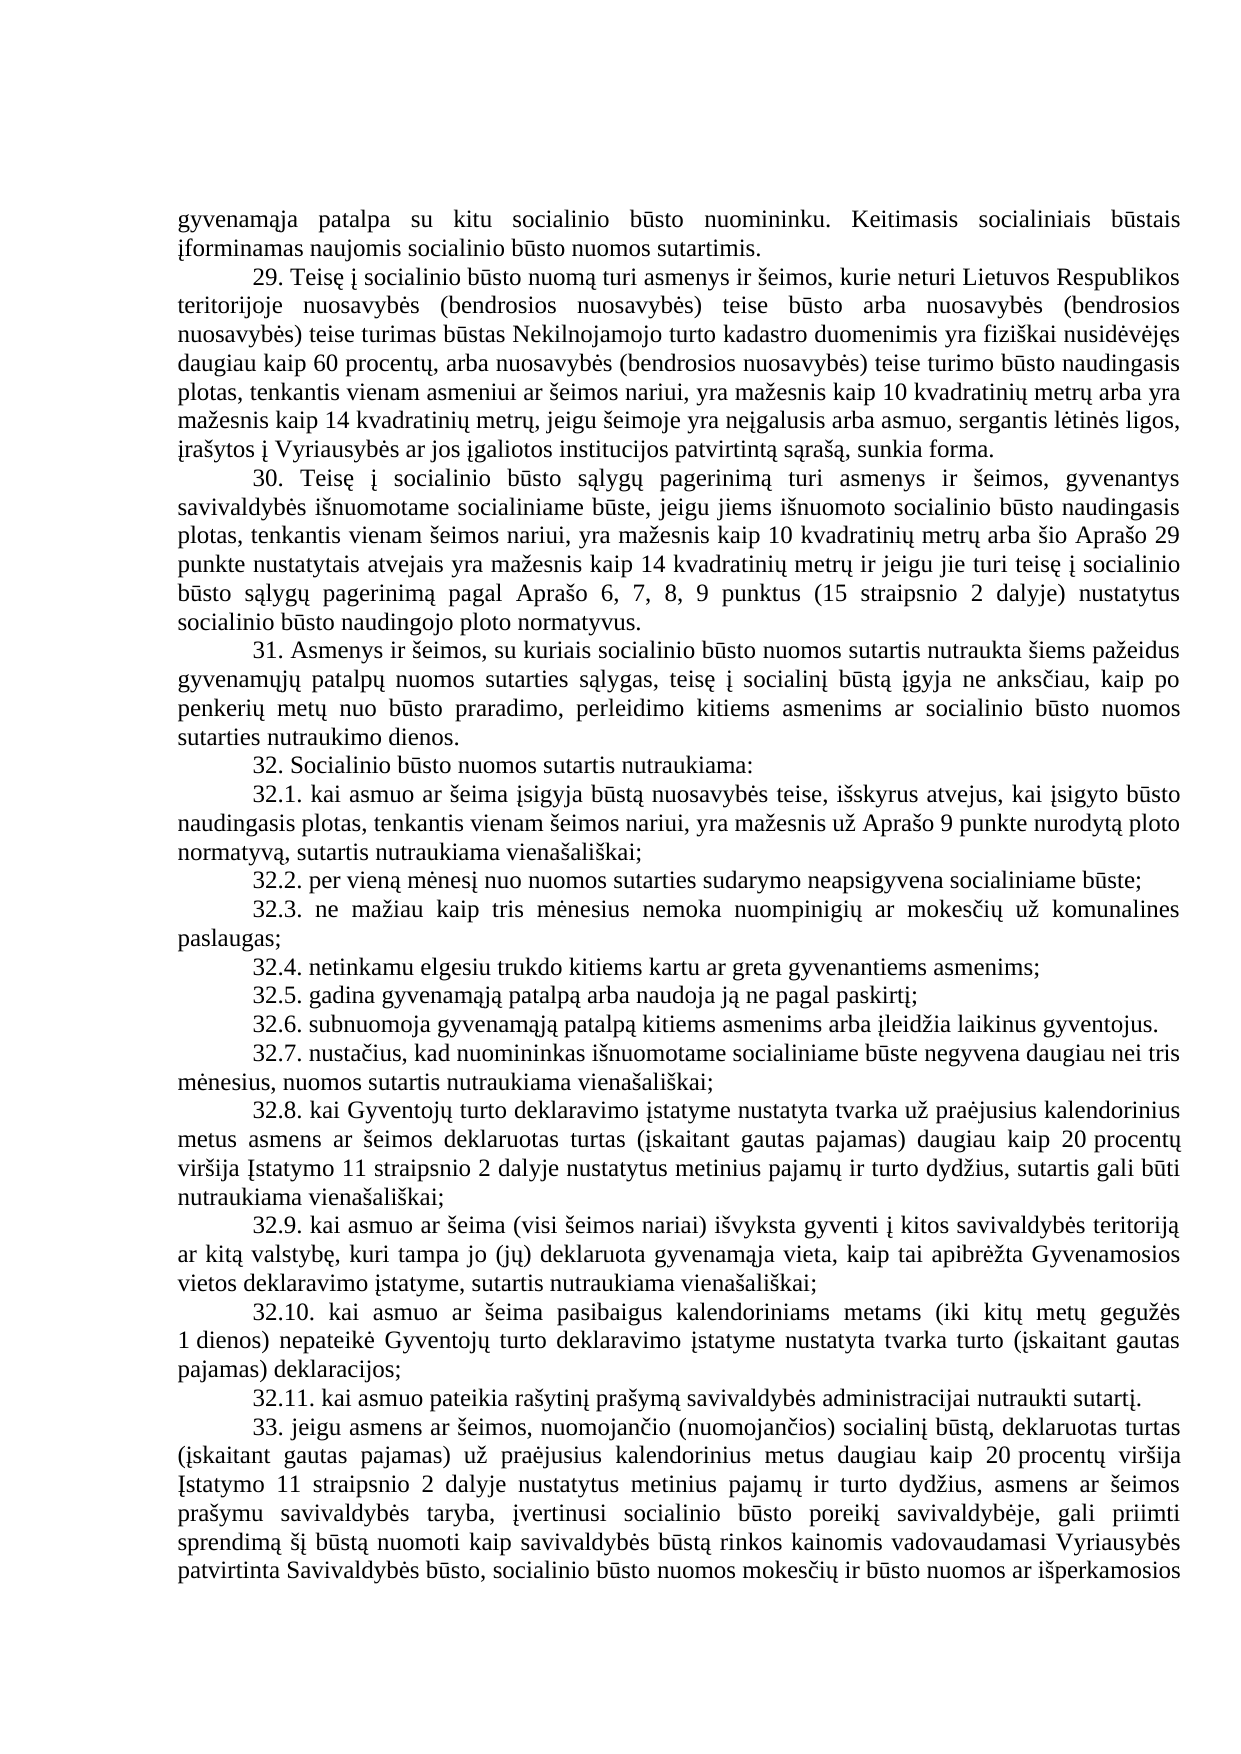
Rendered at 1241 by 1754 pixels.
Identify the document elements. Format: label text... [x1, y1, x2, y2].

text 32.8. kai Gyventojų turto deklaravimo įstatyme nustatyta tvarka už praėjusius kalendorinius metus asmens ar šeimos deklaruotas turtas (įskaitant gautas pajamas) daugiau kaip 20 procentų viršija Įstatymo 11 straipsnio 2 dalyje nustatytus metinius pajamų ir turto dydžius, sutartis gali būti nutraukiama vienašališkai; [177, 1096, 1181, 1211]
text 32.11. kai asmuo pateikia rašytinį prašymą savivaldybės administracijai nutraukti sutartį. [177, 1383, 1181, 1412]
text gyvenamąja patalpa su kitu socialinio būsto nuomininku. Keitimasis socialiniais būstais įforminamas naujomis socialinio būsto nuomos sutartimis. [177, 204, 1181, 262]
text 29. Teisę į socialinio būsto nuomą turi asmenys ir šeimos, kurie neturi Lietuvos Respublikos teritorijoje nuosavybės (bendrosios nuosavybės) teise būsto arba nuosavybės (bendrosios nuosavybės) teise turimas būstas Nekilnojamojo turto kadastro duomenimis yra fiziškai nusidėvėjęs daugiau kaip 60 procentų, arba nuosavybės (bendrosios nuosavybės) teise turimo būsto naudingasis plotas, tenkantis vienam asmeniui ar šeimos nariui, yra mažesnis kaip 10 kvadratinių metrų arba yra mažesnis kaip 14 kvadratinių metrų, jeigu šeimoje yra neįgalusis arba asmuo, sergantis lėtinės ligos, įrašytos į Vyriausybės ar jos įgaliotos institucijos patvirtintą sąrašą, sunkia forma. [177, 262, 1181, 463]
text 32.6. subnuomoja gyvenamąją patalpą kitiems asmenims arba įleidžia laikinus gyventojus. [177, 1009, 1181, 1038]
text 32.9. kai asmuo ar šeima (visi šeimos nariai) išvyksta gyventi į kitos savivaldybės teritoriją ar kitą valstybę, kuri tampa jo (jų) deklaruota gyvenamąja vieta, kaip tai apibrėžta Gyvenamosios vietos deklaravimo įstatyme, sutartis nutraukiama vienašališkai; [177, 1211, 1181, 1297]
text 32. Socialinio būsto nuomos sutartis nutraukiama: [177, 751, 1181, 779]
text 32.10. kai asmuo ar šeima pasibaigus kalendoriniams metams (iki kitų metų gegužės 1 dienos) nepateikė Gyventojų turto deklaravimo įstatyme nustatyta tvarka turto (įskaitant gautas pajamas) deklaracijos; [177, 1297, 1181, 1383]
text 32.2. per vieną mėnesį nuo nuomos sutarties sudarymo neapsigyvena socialiniame būste; [177, 866, 1181, 894]
text 32.4. netinkamu elgesiu trukdo kitiems kartu ar greta gyvenantiems asmenims; [177, 952, 1181, 981]
text 32.7. nustačius, kad nuomininkas išnuomotame socialiniame būste negyvena daugiau nei tris mėnesius, nuomos sutartis nutraukiama vienašališkai; [177, 1038, 1181, 1096]
text 32.1. kai asmuo ar šeima įsigyja būstą nuosavybės teise, išskyrus atvejus, kai įsigyto būsto naudingasis plotas, tenkantis vienam šeimos nariui, yra mažesnis už Aprašo 9 punkte nurodytą ploto normatyvą, sutartis nutraukiama vienašališkai; [177, 779, 1181, 866]
text 32.5. gadina gyvenamąją patalpą arba naudoja ją ne pagal paskirtį; [177, 981, 1181, 1009]
text 33. jeigu asmens ar šeimos, nuomojančio (nuomojančios) socialinį būstą, deklaruotas turtas (įskaitant gautas pajamas) už praėjusius kalendorinius metus daugiau kaip 20 procentų viršija Įstatymo 11 straipsnio 2 dalyje nustatytus metinius pajamų ir turto dydžius, asmens ar šeimos prašymu savivaldybės taryba, įvertinusi socialinio būsto poreikį savivaldybėje, gali priimti sprendimą šį būstą nuomoti kaip savivaldybės būstą rinkos kainomis vadovaudamasi Vyriausybės patvirtinta Savivaldybės būsto, socialinio būsto nuomos mokesčių ir būsto nuomos ar išperkamosios [177, 1412, 1181, 1584]
text 31. Asmenys ir šeimos, su kuriais socialinio būsto nuomos sutartis nutraukta šiems pažeidus gyvenamųjų patalpų nuomos sutarties sąlygas, teisę į socialinį būstą įgyja ne anksčiau, kaip po penkerių metų nuo būsto praradimo, perleidimo kitiems asmenims ar socialinio būsto nuomos sutarties nutraukimo dienos. [177, 636, 1181, 751]
text 32.3. ne mažiau kaip tris mėnesius nemoka nuompinigių ar mokesčių už komunalines paslaugas; [177, 894, 1181, 952]
text 30. Teisę į socialinio būsto sąlygų pagerinimą turi asmenys ir šeimos, gyvenantys savivaldybės išnuomotame socialiniame būste, jeigu jiems išnuomoto socialinio būsto naudingasis plotas, tenkantis vienam šeimos nariui, yra mažesnis kaip 10 kvadratinių metrų arba šio Aprašo 29 punkte nustatytais atvejais yra mažesnis kaip 14 kvadratinių metrų ir jeigu jie turi teisę į socialinio būsto sąlygų pagerinimą pagal Aprašo 6, 7, 8, 9 punktus (15 straipsnio 2 dalyje) nustatytus socialinio būsto naudingojo ploto normatyvus. [177, 463, 1181, 636]
